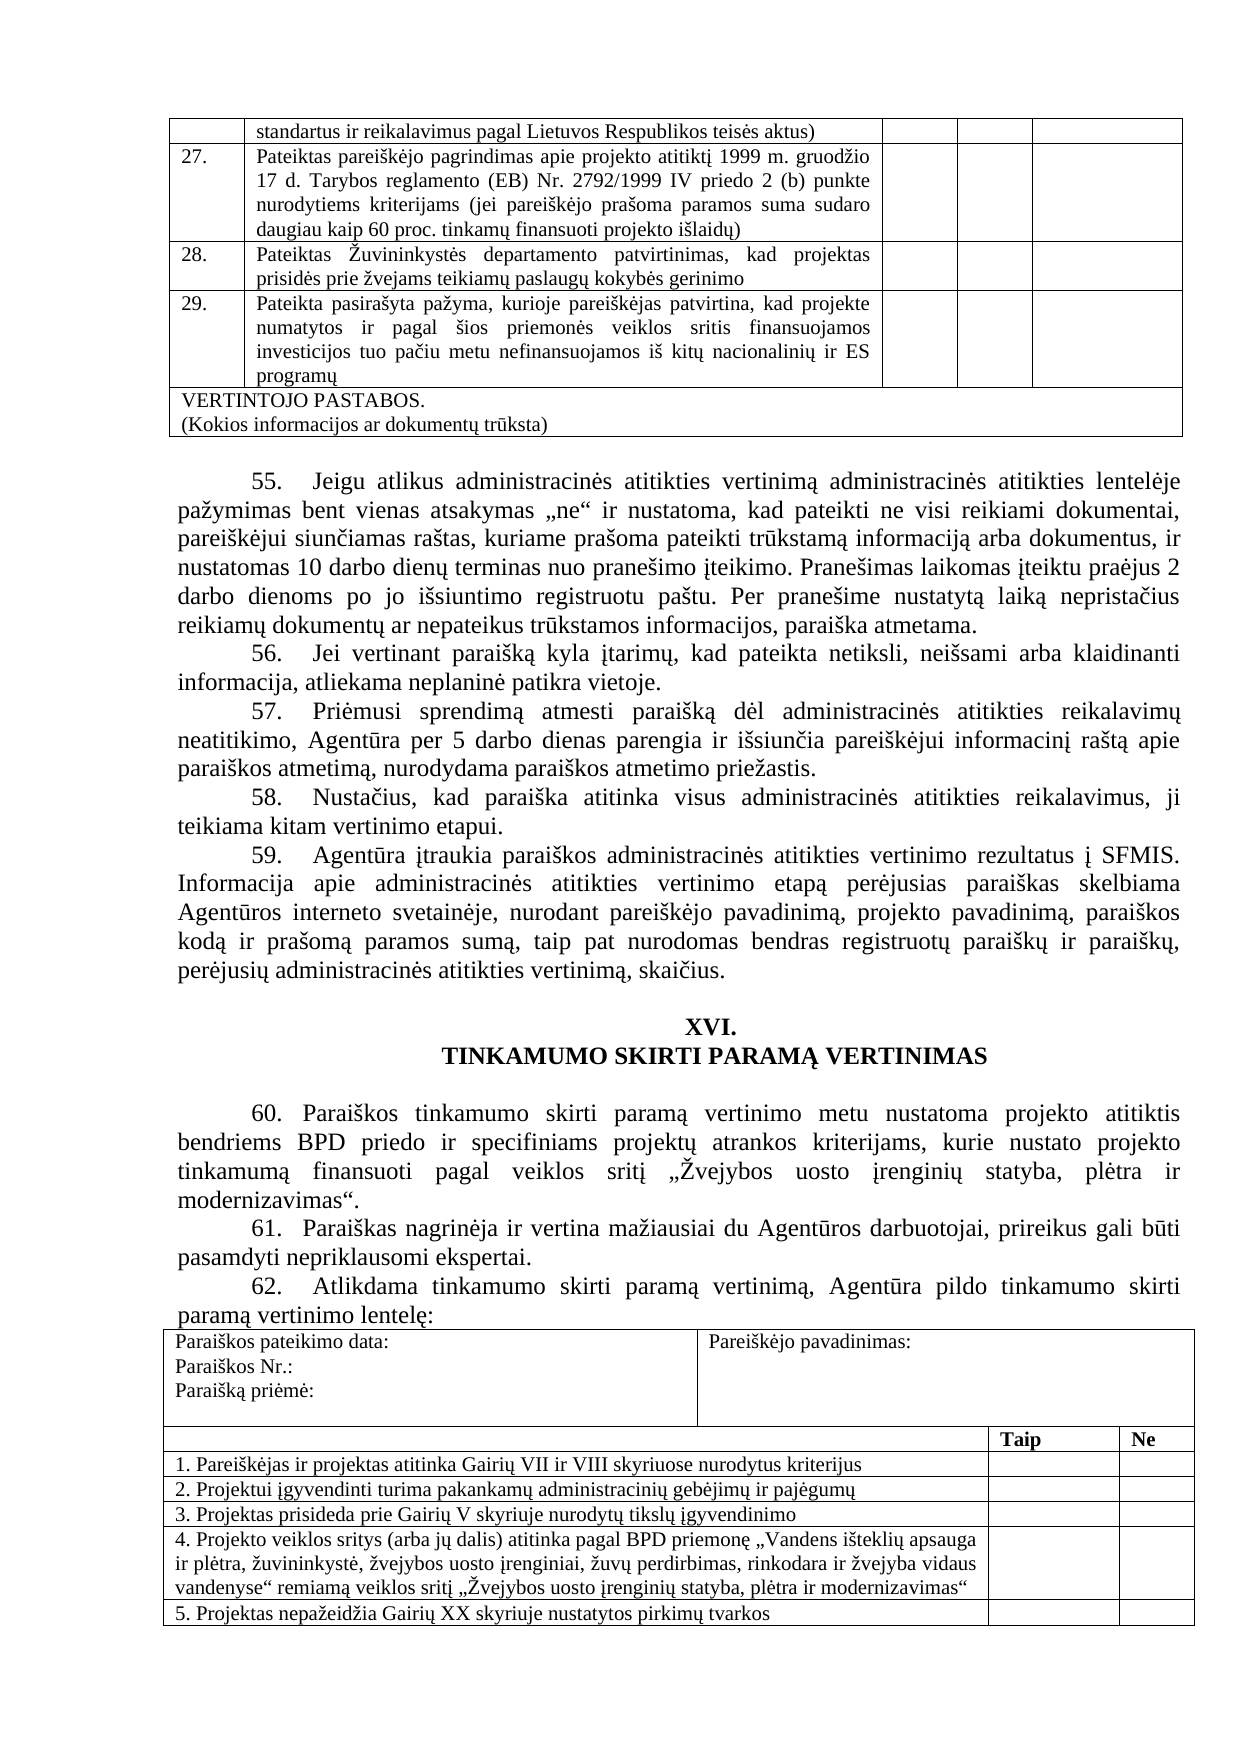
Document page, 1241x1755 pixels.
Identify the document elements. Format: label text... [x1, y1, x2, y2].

table_cell Pateiktas pareiškėjo pagrindimas apie projekto atitiktį 1999 m. gruodžio 17 d. Tarybos reglamento (EB) Nr. 2792/1999 IV priedo 2 (b) punkte nurodytiems kriterijams (jei pareiškėjo prašoma paramos suma sudaro daugiau kaip 60 proc. tinkamų finansuoti projekto išlaidų) [245, 144, 882, 241]
table_cell [958, 291, 1032, 387]
table_cell [1120, 1477, 1194, 1501]
table_cell Pateikta pasirašyta pažyma, kurioje pareiškėjas patvirtina, kad projekte numatytos ir pagal šios priemonės veiklos sritis finansuojamos investicijos tuo pačiu metu nefinansuojamos iš kitų nacionalinių ir ES programų [245, 291, 882, 387]
table_cell [1033, 144, 1182, 241]
table_cell [883, 291, 957, 387]
table_cell VERTINTOJO PASTABOS. (Kokios informacijos ar dokumentų trūksta) [170, 388, 1182, 436]
table_cell [989, 1477, 1119, 1501]
table_cell [883, 144, 957, 241]
table_cell [989, 1452, 1119, 1476]
table_cell [1033, 291, 1182, 387]
table_cell 4. Projekto veiklos sritys (arba jų dalis) atitinka pagal BPD priemonę „Vandens išteklių apsauga ir plėtra, žuvininkystė, žvejybos uosto įrenginiai, žuvų perdirbimas, rinkodara ir žvejyba vidaus vandenyse“ remiamą veiklos sritį „Žvejybos uosto įrenginių statyba, plėtra ir modernizavimas“ [164, 1527, 988, 1599]
table_cell [958, 144, 1032, 241]
table_cell [1120, 1502, 1194, 1526]
table_cell [958, 242, 1032, 290]
table_cell standartus ir reikalavimus pagal Lietuvos Respublikos teisės aktus) [245, 119, 882, 143]
text 56. Jei vertinant paraišką kyla įtarimų, kad pateikta netiksli, neišsami arba klaidinanti informacija, atliekama neplaninė patikra vietoje. [177, 638, 1181, 696]
table_cell 28. [170, 242, 244, 290]
table_header Pareiškėjo pavadinimas: [698, 1330, 1194, 1426]
table_header Paraiškos pateikimo data: Paraiškos Nr.: Paraišką priėmė: [164, 1330, 697, 1426]
text 57. Priėmusi sprendimą atmesti paraišką dėl administracinės atitikties reikalavimų neatitikimo, Agentūra per 5 darbo dienas parengia ir išsiunčia pareiškėjui informacinį raštą apie paraiškos atmetimą, nurodydama paraiškos atmetimo priežastis. [177, 696, 1181, 782]
table_cell Pateiktas Žuvininkystės departamento patvirtinimas, kad projektas prisidės prie žvejams teikiamų paslaugų kokybės gerinimo [245, 242, 882, 290]
table_cell [989, 1600, 1119, 1624]
table_cell [1033, 119, 1182, 143]
table_cell [170, 119, 244, 143]
table_cell 27. [170, 144, 244, 241]
table_cell [989, 1527, 1119, 1599]
table_cell [1033, 242, 1182, 290]
table_cell [958, 119, 1032, 143]
text TINKAMUMO SKIRTI PARAMĄ VERTINIMAS [177, 1041, 1181, 1070]
table_cell 3. Projektas prisideda prie Gairių V skyriuje nurodytų tikslų įgyvendinimo [164, 1502, 988, 1526]
table_cell 5. Projektas nepažeidžia Gairių XX skyriuje nustatytos pirkimų tvarkos [164, 1600, 988, 1624]
text 55. Jeigu atlikus administracinės atitikties vertinimą administracinės atitikties lentelėje pažymimas bent vienas atsakymas „ne“ ir nustatoma, kad pateikti ne visi reikiami dokumentai, pareiškėjui siunčiamas raštas, kuriame prašoma pateikti trūkstamą informaciją arba dokumentus, ir nustatomas 10 darbo dienų terminas nuo pranešimo įteikimo. Pranešimas laikomas įteiktu praėjus 2 darbo dienoms po jo išsiuntimo registruotu paštu. Per pranešime nustatytą laiką nepristačius reikiamų dokumentų ar nepateikus trūkstamos informacijos, paraiška atmetama. [177, 466, 1181, 638]
table_cell 2. Projektui įgyvendinti turima pakankamų administracinių gebėjimų ir pajėgumų [164, 1477, 988, 1501]
text 58. Nustačius, kad paraiška atitinka visus administracinės atitikties reikalavimus, ji teikiama kitam vertinimo etapui. [177, 782, 1181, 840]
table_cell [989, 1502, 1119, 1526]
text 61. Paraiškas nagrinėja ir vertina mažiausiai du Agentūros darbuotojai, prireikus gali būti pasamdyti nepriklausomi ekspertai. [177, 1213, 1181, 1271]
table_cell 29. [170, 291, 244, 387]
table_cell [1120, 1452, 1194, 1476]
table_cell [164, 1427, 988, 1451]
table_cell 1. Pareiškėjas ir projektas atitinka Gairių VII ir VIII skyriuose nurodytus kriterijus [164, 1452, 988, 1476]
text 60. Paraiškos tinkamumo skirti paramą vertinimo metu nustatoma projekto atitiktis bendriems BPD priedo ir specifiniams projektų atrankos kriterijams, kurie nustato projekto tinkamumą finansuoti pagal veiklos sritį „Žvejybos uosto įrenginių statyba, plėtra ir modernizavimas“. [177, 1098, 1181, 1213]
table_cell [1120, 1600, 1194, 1624]
table_cell Ne [1120, 1427, 1194, 1451]
text 62. Atlikdama tinkamumo skirti paramą vertinimą, Agentūra pildo tinkamumo skirti paramą vertinimo lentelę: [177, 1271, 1181, 1328]
text XVI. [177, 1012, 1181, 1041]
table_cell [1120, 1527, 1194, 1599]
text 59. Agentūra įtraukia paraiškos administracinės atitikties vertinimo rezultatus į SFMIS. Informacija apie administracinės atitikties vertinimo etapą perėjusias paraiškas skelbiama Agentūros interneto svetainėje, nurodant pareiškėjo pavadinimą, projekto pavadinimą, paraiškos kodą ir prašomą paramos sumą, taip pat nurodomas bendras registruotų paraiškų ir paraiškų, perėjusių administracinės atitikties vertinimą, skaičius. [177, 840, 1181, 983]
table_cell Taip [989, 1427, 1119, 1451]
table_cell [883, 119, 957, 143]
table_cell [883, 242, 957, 290]
